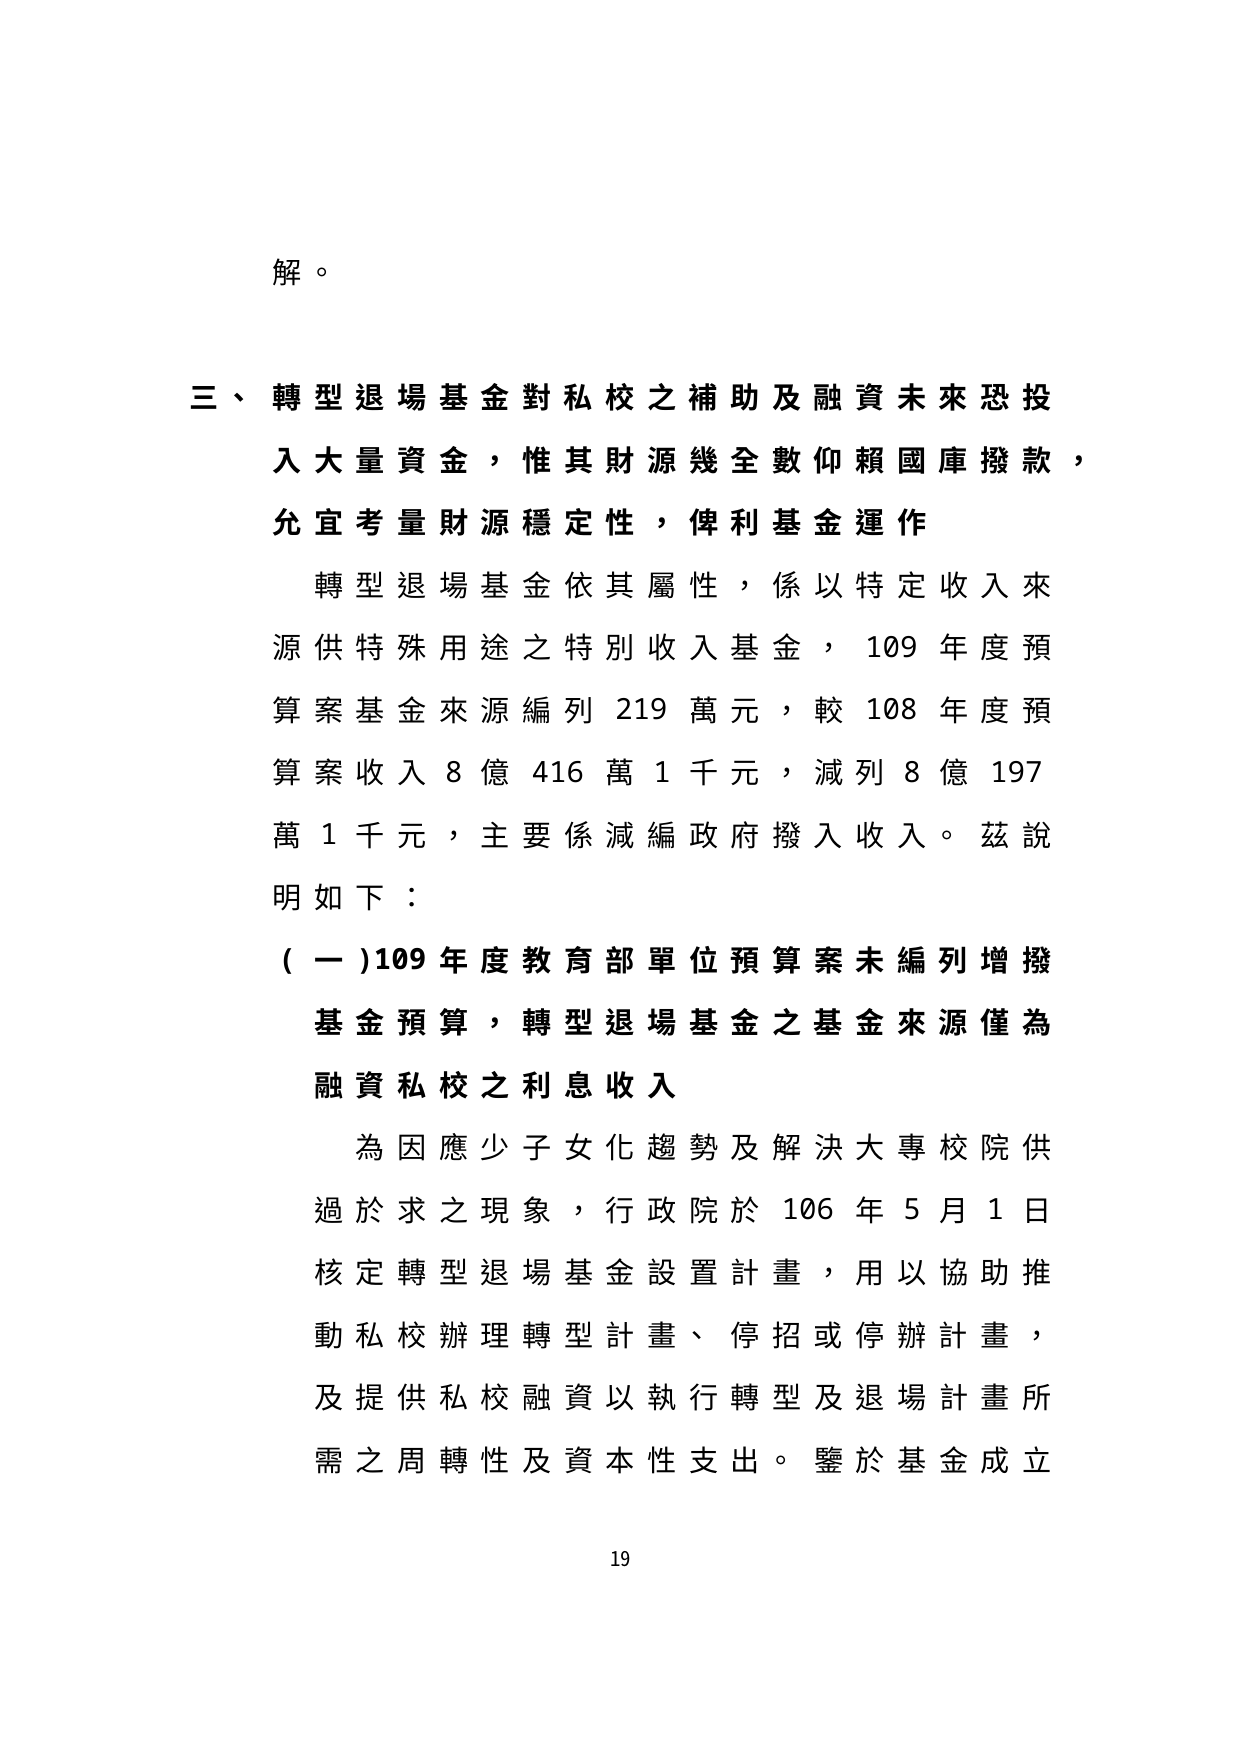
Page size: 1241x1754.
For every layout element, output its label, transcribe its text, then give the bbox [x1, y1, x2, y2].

text 三、轉型退場基金對私校之補助及融資未來恐投入大量資金，惟其財源幾全數仰賴國庫撥款，允宜考量財源穩定性，俾利基金運作 [183, 354, 1058, 542]
text 解。 [242, 229, 1058, 292]
text 為因應少子女化趨勢及解決大專校院供過於求之現象，行政院於106年5月1日核定轉型退場基金設置計畫，用以協助推動私校辦理轉型計畫、停招或停辦計畫，及提供私校融資以執行轉型及退場計畫所需之周轉性及資本性支出。鑒於基金成立初期尚未有充裕之收入來源，預計106年度至109年度分別由政府撥入資金25億元、9億元、8億元及8億元，合計50億元；惟107年度及108年度撥充基金預算數，依本院決議需俟退場條例通過後再行撥付，爰109年度教育部單位預算案未編列撥充基金預算，致轉型退場基金109年度基金來源僅編列融資私校之利息收入219萬元。 [271, 1104, 1058, 1479]
text 轉型退場基金依其屬性，係以特定收入來源供特殊用途之特別收入基金，109年度預算案基金來源編列219萬元，較108年度預算案收入8億416萬1千元，減列8億197萬1千元，主要係減編政府撥入收入。茲說明如下： [242, 542, 1058, 917]
text (一)109年度教育部單位預算案未編列增撥基金預算，轉型退場基金之基金來源僅為融資私校之利息收入 [242, 917, 1058, 1104]
